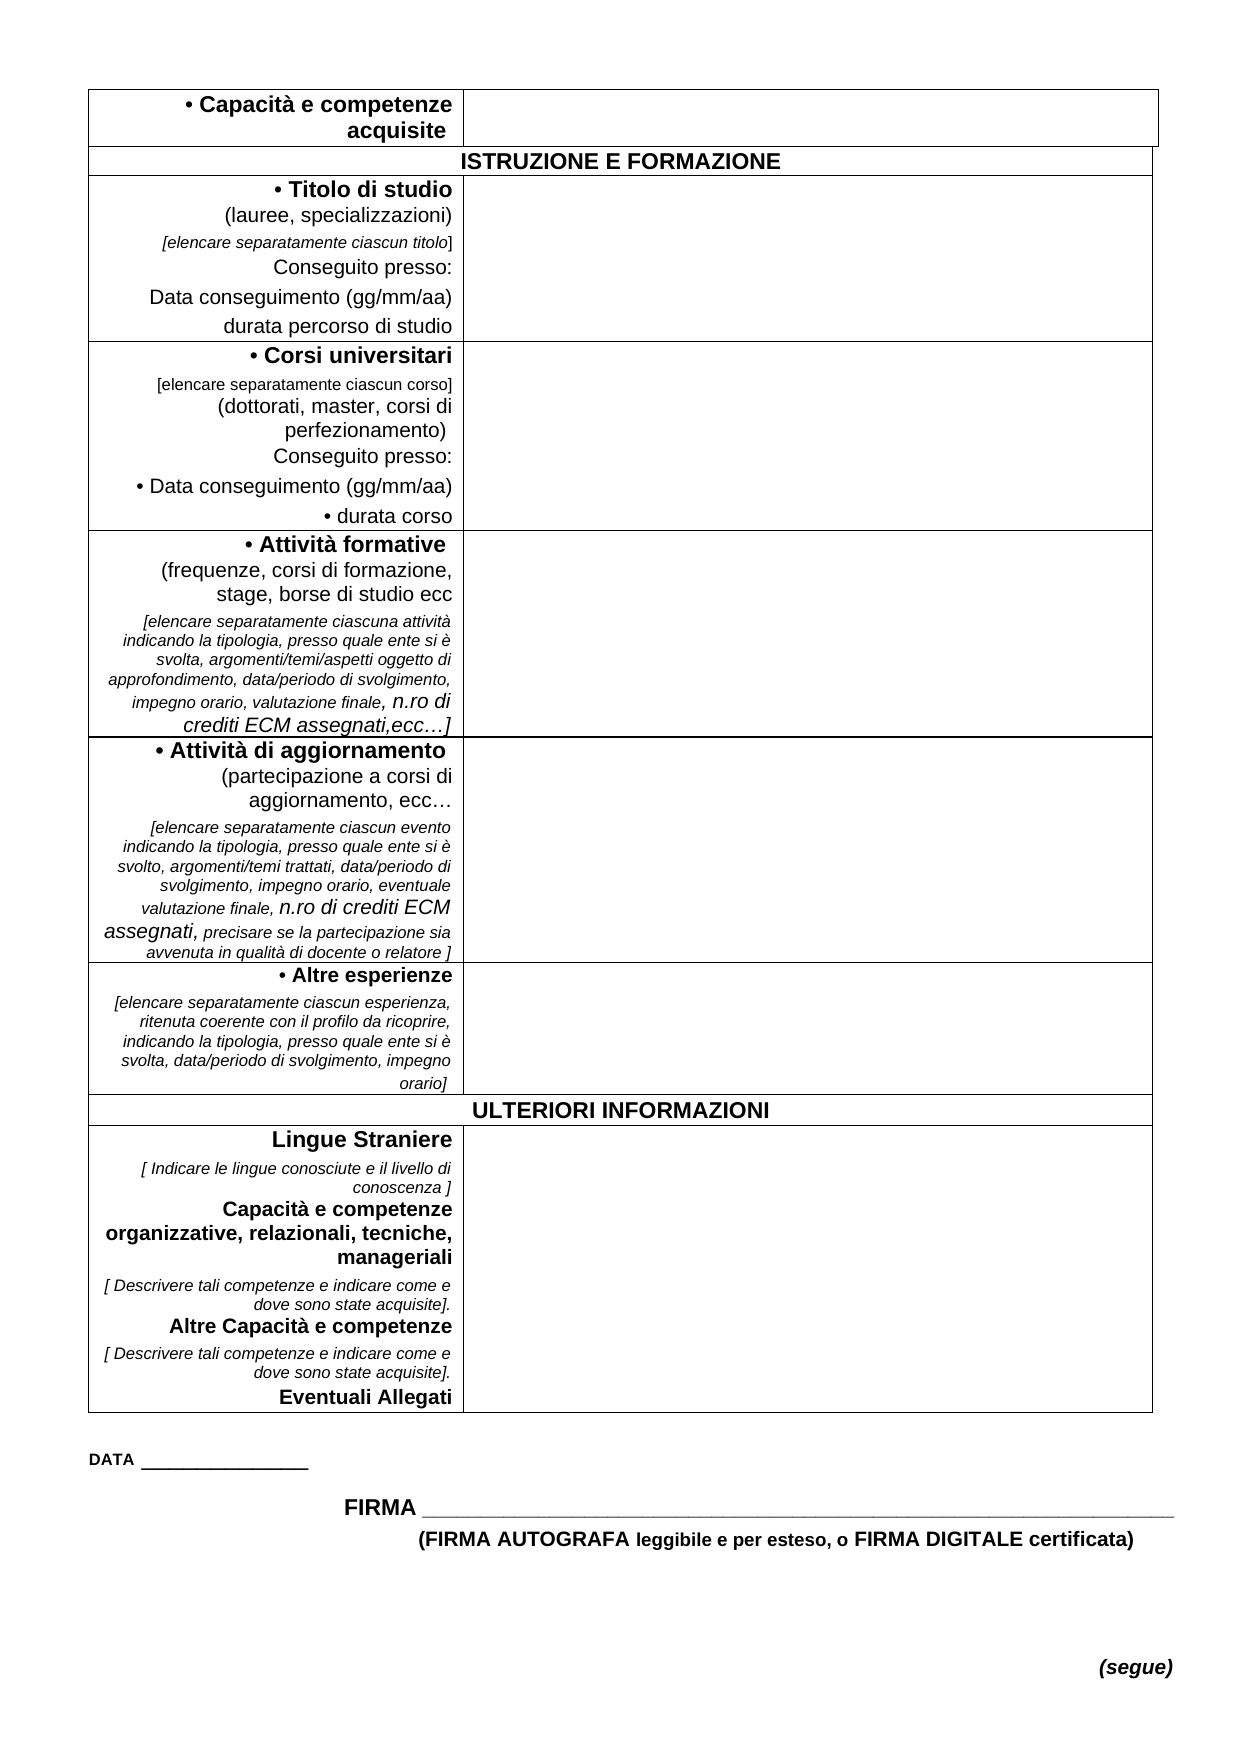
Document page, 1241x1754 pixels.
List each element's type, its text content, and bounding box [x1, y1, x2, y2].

table_cell [464, 442, 1152, 471]
table_cell [1153, 1094, 1158, 1125]
table_cell [464, 176, 1152, 252]
table_cell [1153, 471, 1158, 501]
table_cell [464, 1197, 1152, 1314]
table_cell [1153, 442, 1158, 471]
table_cell [1153, 962, 1158, 1094]
table_cell [1153, 282, 1158, 311]
text data ____________ [89, 1442, 1175, 1470]
table_cell durata percorso di studio [89, 311, 463, 341]
text (FIRMA AUTOGRAFA leggibile e per esteso, o FIRMA DIGITALE certificata) [89, 1527, 1175, 1551]
table_cell [1153, 1382, 1158, 1412]
table_cell [1153, 736, 1158, 962]
table_cell • Titolo di studio (lauree, specializzazioni) [elencare separatamente ciascun titolo] [89, 176, 463, 252]
table_cell [1153, 501, 1158, 530]
table_cell ULTERIORI INFORMAZIONI [89, 1095, 1152, 1125]
text FIRMA _________________________________________________________________ [89, 1494, 1175, 1521]
table_cell • Attività di aggiornamento (partecipazione a corsi di aggiornamento, ecc… [elencare separatamente ciascun evento indicando la tipologia, presso quale ente si è svolto, argomenti/temi trattati, data/periodo di svolgimento, impegno orario, eventuale valutazione finale, n.ro di crediti ECM assegnati, precisare se la partecipazione sia avvenuta in qualità di docente o relatore ] [89, 738, 463, 962]
table_cell Data conseguimento (gg/mm/aa) [89, 282, 463, 311]
table_cell [464, 282, 1152, 311]
table_cell • Attività formative (frequenze, corsi di formazione, stage, borse di studio ecc [elencare separatamente ciascuna attività indicando la tipologia, presso quale ente si è svolta, argomenti/temi/aspetti oggetto di approfondimento, data/periodo di svolgimento, impegno orario, valutazione finale, n.ro di crediti ECM assegnati,ecc…] [89, 531, 463, 736]
table_cell • Data conseguimento (gg/mm/aa) [89, 471, 463, 501]
table_cell • durata corso [89, 501, 463, 530]
table_cell [464, 311, 1152, 341]
table_cell [1153, 1125, 1158, 1197]
table_cell [1153, 147, 1158, 175]
table_cell [464, 471, 1152, 501]
table_cell [1153, 341, 1158, 442]
table_cell [464, 252, 1152, 282]
table_cell • Altre esperienze [elencare separatamente ciascun esperienza, ritenuta coerente con il profilo da ricoprire, indicando la tipologia, presso quale ente si è svolta, data/periodo di svolgimento, impegno orario] [89, 963, 463, 1094]
table_cell Capacità e competenze organizzative, relazionali, tecniche, manageriali [ Descrivere tali competenze e indicare come e dove sono state acquisite]. [89, 1197, 463, 1314]
table_cell Lingue Straniere [ Indicare le lingue conosciute e il livello di conoscenza ] [89, 1126, 463, 1197]
table_cell • Corsi universitari [elencare separatamente ciascun corso] (dottorati, master, corsi di perfezionamento) [89, 342, 463, 442]
table_cell [464, 90, 1158, 146]
table_cell [464, 1382, 1152, 1412]
table_cell [464, 342, 1152, 442]
table_cell [464, 1314, 1152, 1382]
table_cell Eventuali Allegati [89, 1382, 463, 1412]
table_cell • Capacità e competenze acquisite [89, 90, 463, 146]
table_cell ISTRUZIONE E FORMAZIONE [89, 147, 1152, 175]
table_cell [1153, 311, 1158, 341]
table_cell [464, 531, 1152, 736]
table_cell [1153, 1197, 1158, 1314]
table_cell [464, 963, 1152, 1094]
table_cell [464, 738, 1152, 962]
table_cell [1153, 530, 1158, 736]
table_cell [1153, 175, 1158, 252]
table_cell [1153, 252, 1158, 282]
table_cell Conseguito presso: [89, 442, 463, 471]
table_cell [1153, 1314, 1158, 1382]
table_cell Altre Capacità e competenze [ Descrivere tali competenze e indicare come e dove sono state acquisite]. [89, 1314, 463, 1382]
table_cell [464, 1126, 1152, 1197]
table_cell Conseguito presso: [89, 252, 463, 282]
table_cell [464, 501, 1152, 530]
